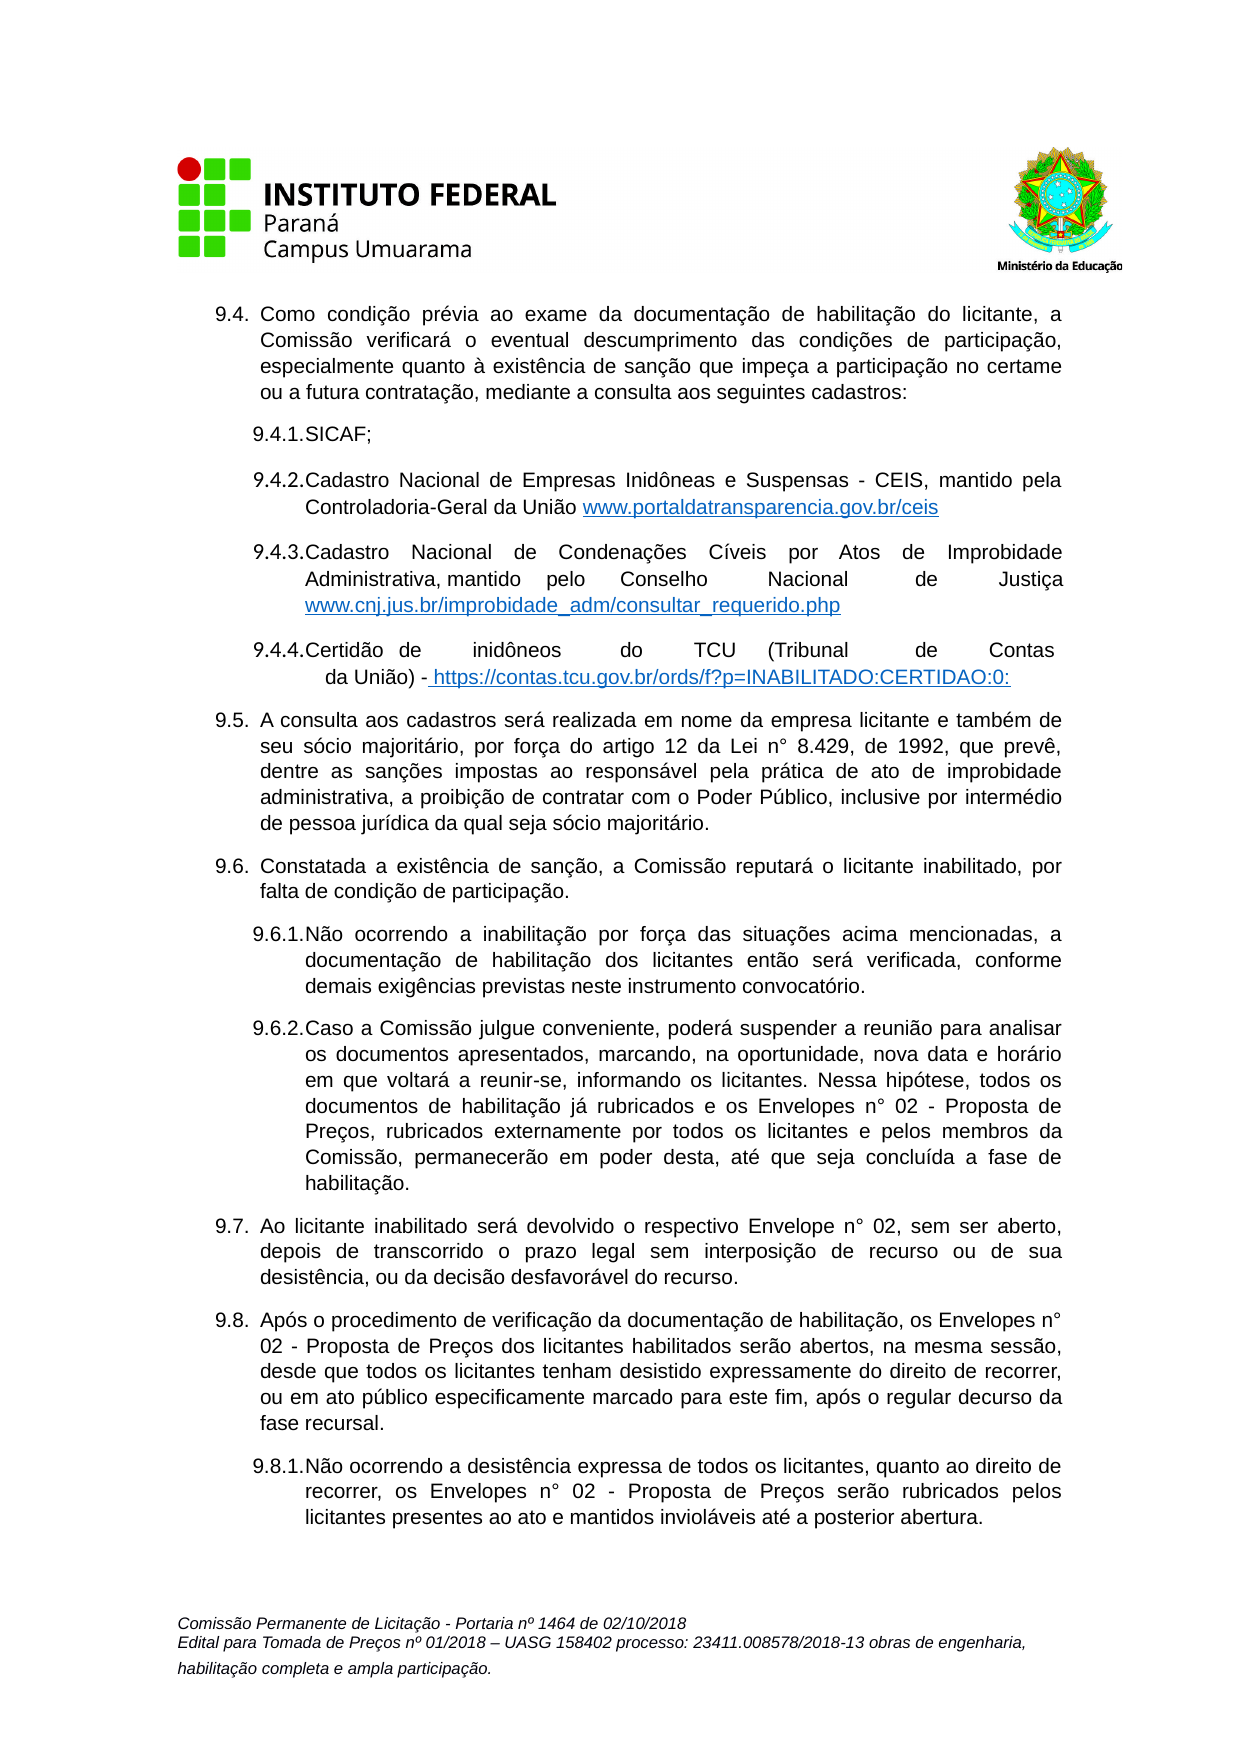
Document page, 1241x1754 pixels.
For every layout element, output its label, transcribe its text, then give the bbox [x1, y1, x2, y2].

list Caso a Comissão julgue conveniente, poderá suspender a reunião para analisar os documentos apresentados, marcando, na oportunidade, nova data e horário em que voltará a reunir-se, informando os licitantes. Nessa hipótese, todos os documentos de habilitação já rubricados e os Envelopes n° 02 - Proposta de Preços, rubricados externamente por todos os licitantes e pelos membros da Comissão, permanecerão em poder desta, até que seja concluída a fase de habilitação. [252, 1016, 1063, 1195]
list Certidão de inidôneos do TCU (Tribunal de Contas da União) - https://contas.tcu.gov.br/ords/f?p=INABILITADO:CERTIDAO:0: [252, 635, 1063, 689]
list Ao licitante inabilitado será devolvido o respectivo Envelope n° 02, sem ser aberto, depois de transcorrido o prazo legal sem interposição de recurso ou de sua desistência, ou da decisão desfavorável do recurso. [215, 1213, 1063, 1289]
list SICAF; [252, 422, 1063, 446]
list Após o procedimento de verificação da documentação de habilitação, os Envelopes n° 02 - Proposta de Preços dos licitantes habilitados serão abertos, na mesma sessão, desde que todos os licitantes tenham desistido expressamente do direito de recorrer, ou em ato público especificamente marcado para este fim, após o regular decurso da fase recursal. [215, 1308, 1063, 1435]
list A consulta aos cadastros será realizada em nome da empresa licitante e também de seu sócio majoritário, por força do artigo 12 da Lei n° 8.429, de 1992, que prevê, dentre as sanções impostas ao responsável pela prática de ato de improbidade administrativa, a proibição de contratar com o Poder Público, inclusive por intermédio de pessoa jurídica da qual seja sócio majoritário. [215, 708, 1063, 835]
list Cadastro Nacional de Condenações Cíveis por Atos de Improbidade Administrativa, mantido pelo Conselho Nacional de Justiça www.cnj.jus.br/improbidade_adm/consultar_requerido.php [252, 537, 1063, 617]
list Cadastro Nacional de Empresas Inidôneas e Suspensas - CEIS, mantido pela Controladoria-Geral da União www.portaldatransparencia.gov.br/ceis [252, 465, 1063, 518]
picture [177, 147, 1123, 273]
list Como condição prévia ao exame da documentação de habilitação do licitante, a Comissão verificará o eventual descumprimento das condições de participação, especialmente quanto à existência de sanção que impeça a participação no certame ou a futura contratação, mediante a consulta aos seguintes cadastros: [215, 302, 1063, 404]
list Constatada a existência de sanção, a Comissão reputará o licitante inabilitado, por falta de condição de participação. [215, 853, 1063, 903]
list Não ocorrendo a desistência expressa de todos os licitantes, quanto ao direito de recorrer, os Envelopes n° 02 - Proposta de Preços serão rubricados pelos licitantes presentes ao ato e mantidos invioláveis até a posterior abertura. [252, 1453, 1063, 1529]
list Não ocorrendo a inabilitação por força das situações acima mencionadas, a documentação de habilitação dos licitantes então será verificada, conforme demais exigências previstas neste instrumento convocatório. [252, 922, 1063, 997]
